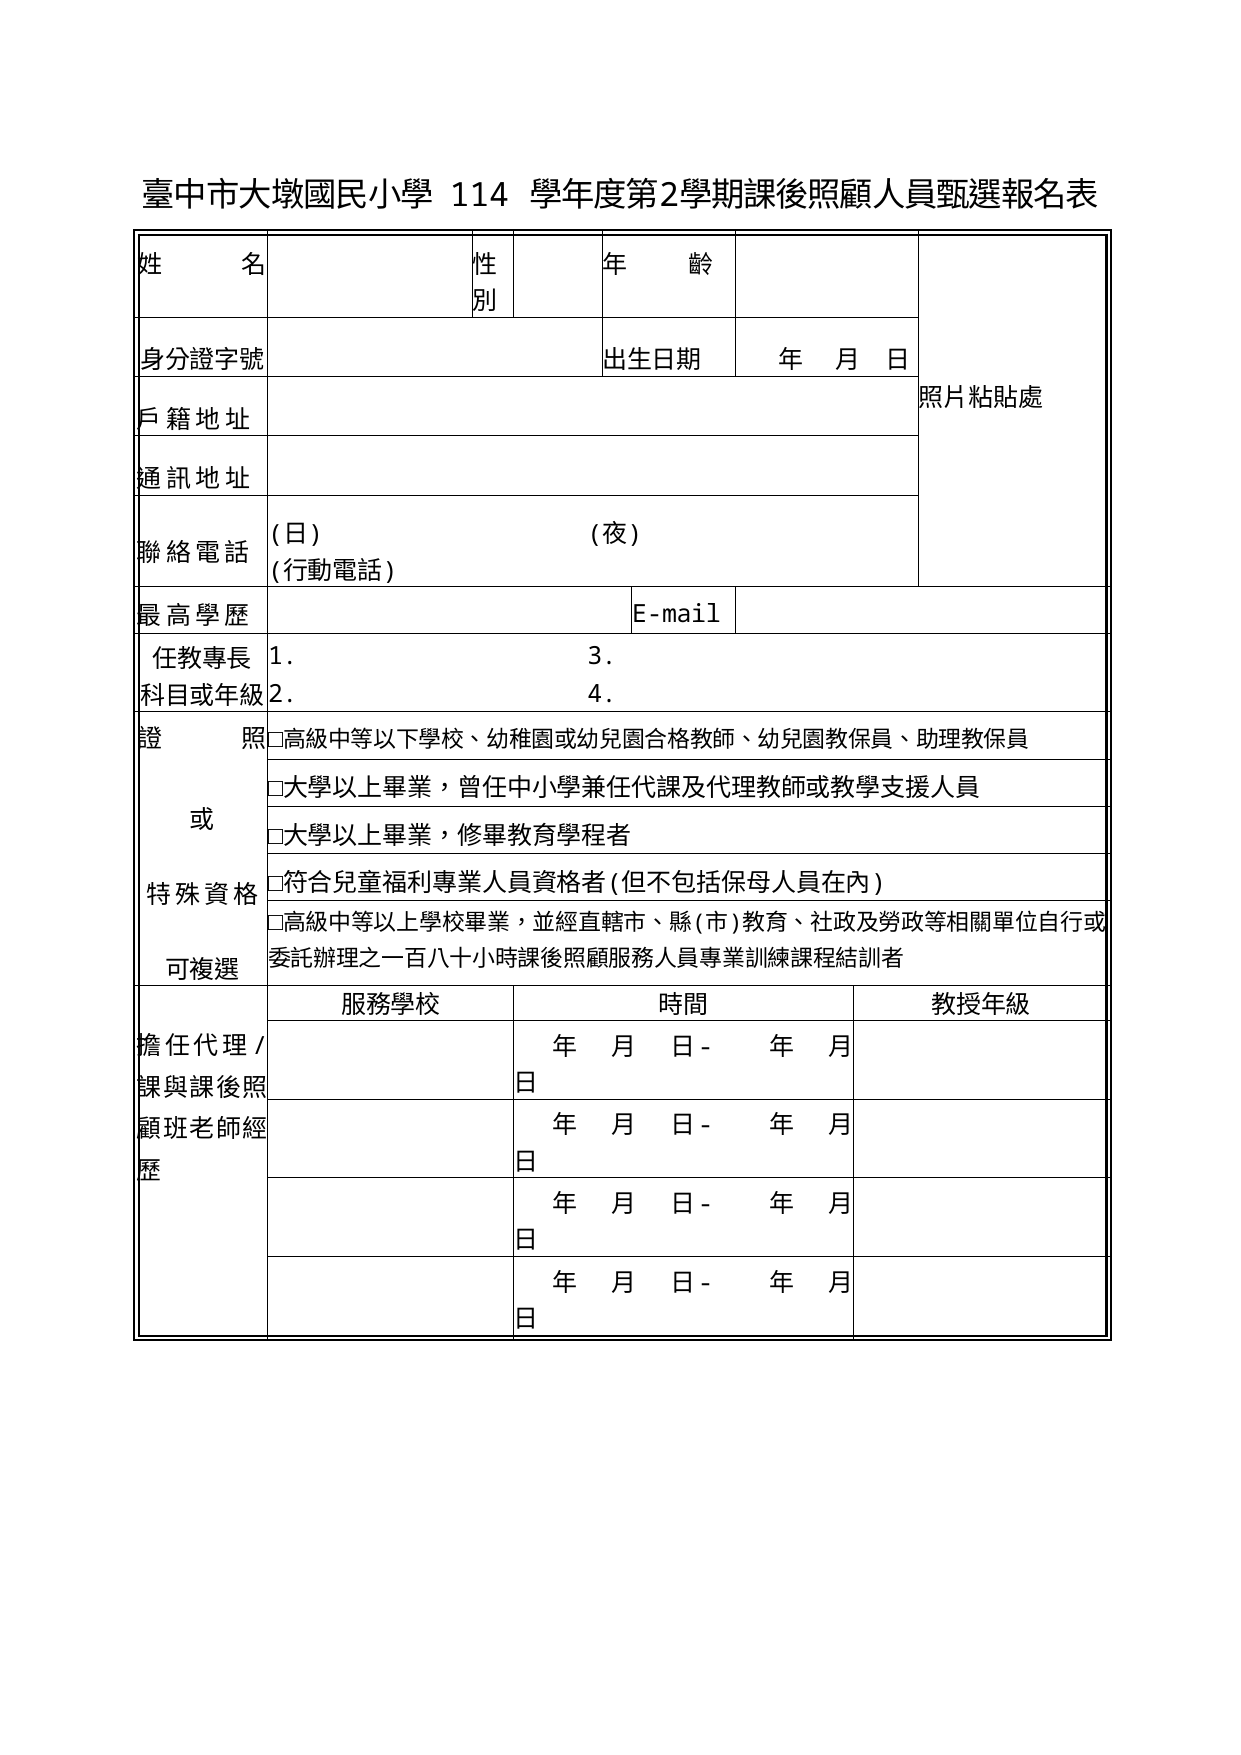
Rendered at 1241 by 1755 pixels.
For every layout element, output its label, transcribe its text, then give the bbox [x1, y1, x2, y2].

table_cell 年 月 日- 年 月 日 [514, 1178, 853, 1256]
table_cell □高級中等以下學校、幼稚園或幼兒園合格教師、幼兒園教保員、助理教保員 [268, 712, 1105, 758]
table_cell [415, 496, 472, 586]
table_cell 身分證字號 [140, 318, 267, 376]
table_cell 月 [835, 318, 885, 376]
table_cell □大學以上畢業，修畢教育學程者 [268, 807, 1105, 853]
table_header 姓 名 [136, 231, 267, 317]
table_cell [885, 634, 1105, 711]
table_cell [854, 1100, 1105, 1177]
table_cell 年 月 日- 年 月 日 [514, 1257, 853, 1335]
table_header 年 [603, 236, 688, 317]
table_header 齡 [688, 236, 735, 317]
table_cell E-mail [632, 587, 735, 633]
table_cell 年 月 日- 年 月 日 [514, 1021, 853, 1098]
table_cell [268, 1178, 513, 1256]
table_cell [415, 634, 472, 711]
table_cell 擔任代理/課與課後照顧班老師經歷 [140, 986, 267, 1335]
table_cell 通訊地址 [140, 436, 267, 495]
table_cell 3. 4. [587, 634, 688, 711]
text 臺中市大墩國民小學 114 學年度第2學期課後照顧人員甄選報名表 [118, 168, 1122, 216]
table_header [268, 236, 472, 317]
table_cell 戶籍地址 [140, 377, 267, 435]
table_header [514, 236, 602, 317]
table_cell [688, 634, 735, 711]
table_cell □符合兒童福利專業人員資格者(但不包括保母人員在內) [268, 854, 1105, 900]
table_cell [835, 496, 885, 586]
table_cell 服務學校 [268, 986, 513, 1020]
table_cell (日) (行動電話) [268, 496, 415, 586]
table_cell [735, 634, 835, 711]
table_cell [268, 587, 631, 633]
table_cell 教授年級 [854, 986, 1105, 1020]
table_cell 任教專長 科目或年級 [140, 634, 267, 711]
table_cell [735, 496, 835, 586]
table_cell 證 照 或 特殊資格 可複選 [140, 712, 267, 985]
table_cell [268, 377, 918, 435]
table_header 照片粘貼處 [919, 236, 1105, 586]
table_cell [268, 318, 602, 376]
table_cell 出生日期 [603, 318, 735, 376]
table_cell [473, 634, 587, 711]
table_header [736, 236, 918, 317]
table_cell [835, 634, 885, 711]
table_header 性別 [473, 236, 513, 317]
table_cell 年 月 日- 年 月 日 [514, 1100, 853, 1177]
table_cell [885, 496, 918, 586]
table_cell 時間 [514, 986, 853, 1020]
table_cell 年 [736, 318, 835, 376]
table_cell (夜) [587, 496, 688, 586]
table_cell [268, 1021, 513, 1098]
table_cell [736, 587, 1105, 633]
table_cell 最高學歷 [140, 587, 267, 633]
table_cell [854, 1178, 1105, 1256]
table_cell 日 [885, 318, 918, 376]
table_cell [268, 1257, 513, 1335]
table_cell [473, 496, 587, 586]
table_cell [854, 1021, 1105, 1098]
table_cell [268, 1100, 513, 1177]
table_cell 聯絡電話 [140, 496, 267, 586]
table_cell [854, 1257, 1105, 1335]
table_cell □大學以上畢業，曾任中小學兼任代課及代理教師或教學支援人員 [268, 760, 1105, 806]
table_cell □高級中等以上學校畢業，並經直轄市、縣(市)教育、社政及勞政等相關單位自行或委託辦理之一百八十小時課後照顧服務人員專業訓練課程結訓者 [268, 901, 1105, 985]
table_cell 1. 2. [268, 634, 415, 711]
table_cell [688, 496, 735, 586]
table_cell [268, 436, 918, 495]
